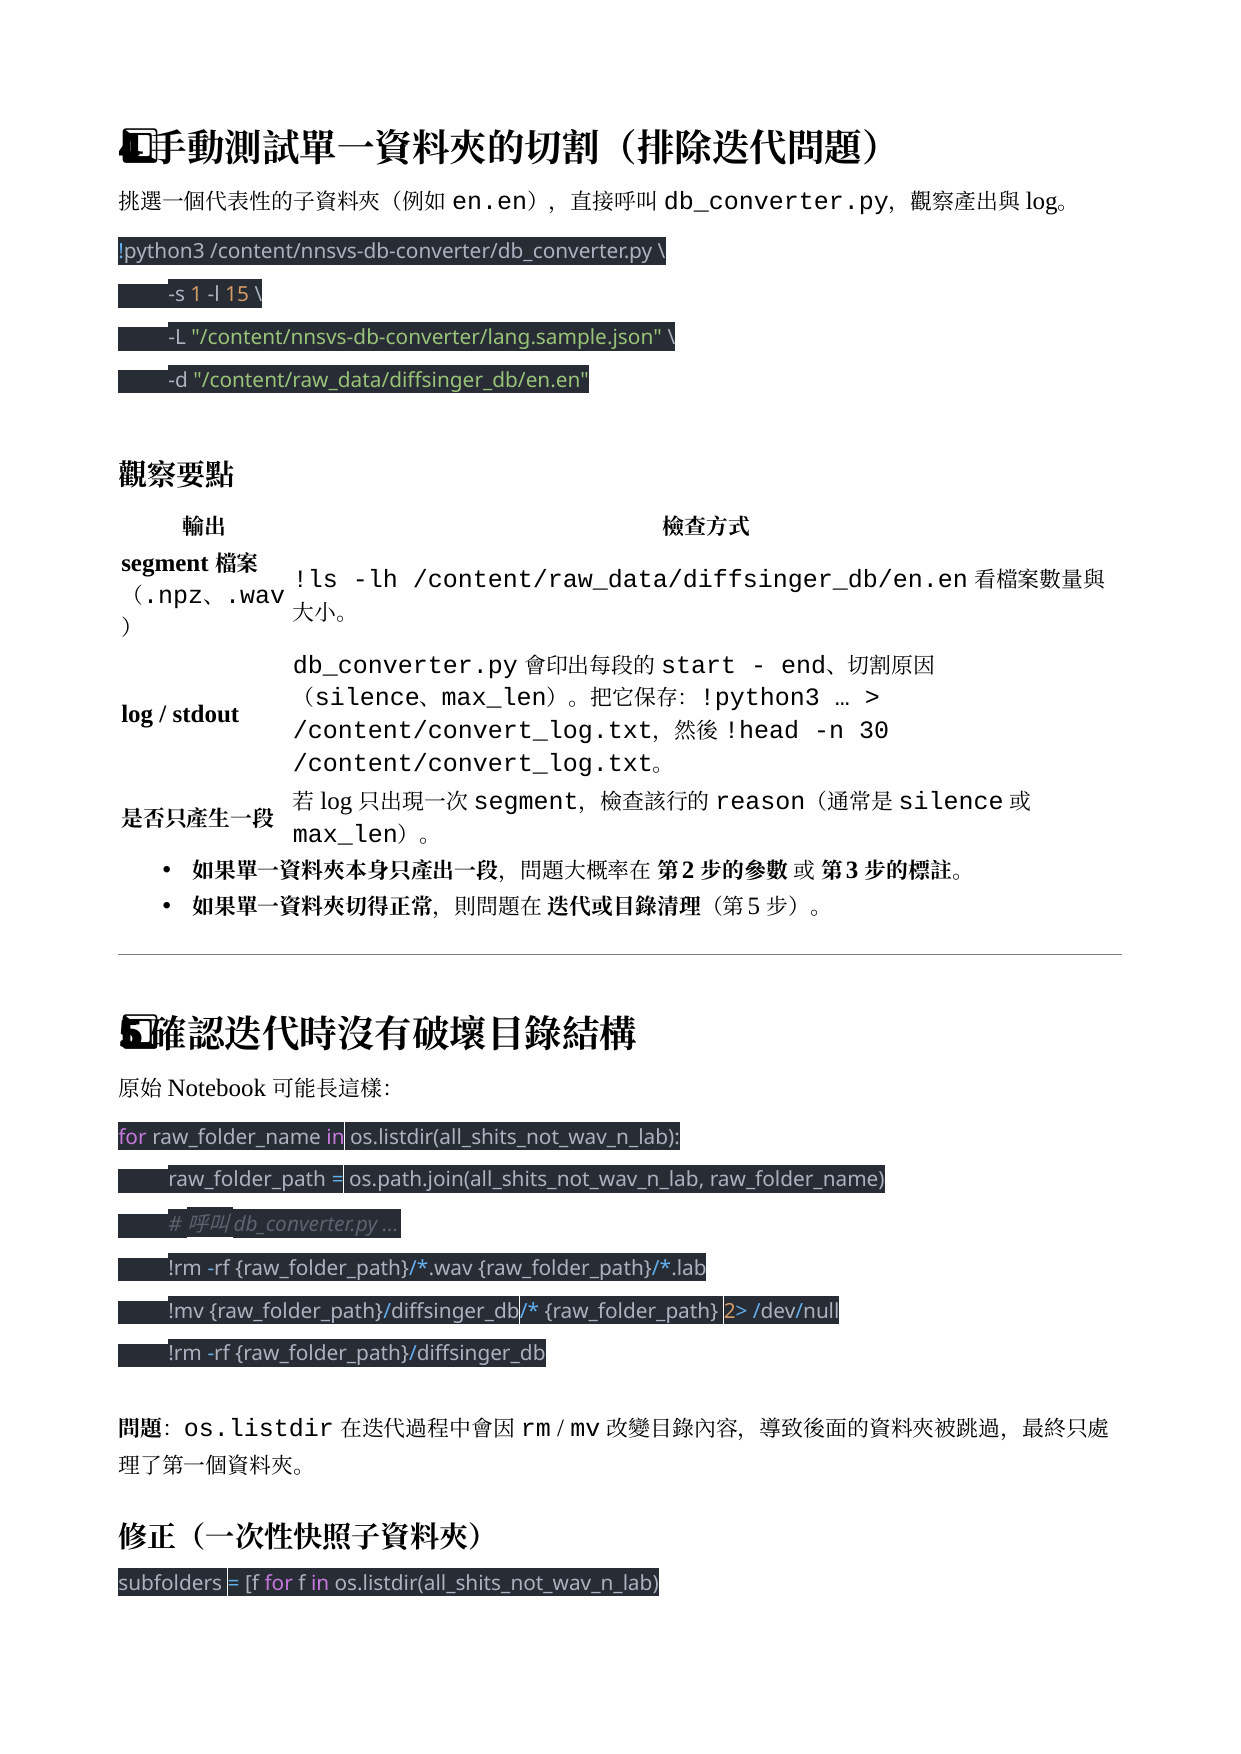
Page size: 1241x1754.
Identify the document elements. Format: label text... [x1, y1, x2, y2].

table_cell segment 檔案（.npz、.wav） [118, 544, 290, 645]
subtitle 5️⃣ 確認迭代時沒有破壞目錄結構 [118, 1005, 1122, 1059]
text -s 1 -l 15 \ [118, 279, 1122, 308]
table_cell log / stdout [118, 645, 290, 782]
text 問題：os.listdir 在迭代過程中會因 rm / mv 改變目錄內容，導致後面的資料夾被跳過，最終只處理了第一個資料夾。 [118, 1411, 1122, 1480]
text # 呼叫 db_converter.py … [118, 1207, 1122, 1238]
text !rm -rf {raw_folder_path}/diffsinger_db [118, 1338, 1122, 1367]
table_cell 是否只產生一段 [118, 782, 290, 853]
text !mv {raw_folder_path}/diffsinger_db/* {raw_folder_path} 2> /dev/null [118, 1296, 1122, 1324]
table_header 輸出 [118, 506, 290, 543]
subtitle 4️⃣ 手動測試單一資料夾的切割（排除迭代問題） [118, 118, 1122, 172]
text -L "/content/nnsvs-db-converter/lang.sample.json" \ [118, 322, 1122, 351]
text subfolders = [f for f in os.listdir(all_shits_not_wav_n_lab) [118, 1568, 1122, 1596]
list 如果單一資料夾本身只產出一段，問題大概率在 第 2 步的參數 或 第 3 步的標註。 [162, 853, 1122, 884]
text for raw_folder_name in os.listdir(all_shits_not_wav_n_lab): [118, 1122, 1122, 1150]
table_cell 若 log 只出現一次 segment，檢查該行的 reason（通常是 silence 或 max_len）。 [290, 782, 1122, 853]
subtitle 修正（一次性快照子資料夾） [118, 1513, 1122, 1555]
text 原始 Notebook 可能長這樣： [118, 1071, 1122, 1103]
text 挑選一個代表性的子資料夾（例如 en.en），直接呼叫 db_converter.py，觀察產出與 log。 [118, 184, 1122, 217]
subtitle 觀察要點 [118, 452, 1122, 494]
text !python3 /content/nnsvs-db-converter/db_converter.py \ [118, 237, 1122, 265]
table_cell !ls -lh /content/raw_data/diffsinger_db/en.en 看檔案數量與大小。 [290, 544, 1122, 645]
text raw_folder_path = os.path.join(all_shits_not_wav_n_lab, raw_folder_name) [118, 1164, 1122, 1193]
table_header 檢查方式 [290, 506, 1122, 543]
text !rm -rf {raw_folder_path}/*.wav {raw_folder_path}/*.lab [118, 1253, 1122, 1281]
list 如果單一資料夾切得正常，則問題在 迭代或目錄清理（第 5 步）。 [162, 889, 1122, 920]
table_cell db_converter.py 會印出每段的 start - end、切割原因（silence、max_len）。把它保存：!python3 … > /content/convert_log.txt，然後 !head -n 30 /content/convert_log.txt。 [290, 645, 1122, 782]
text -d "/content/raw_data/diffsinger_db/en.en" [118, 365, 1122, 393]
